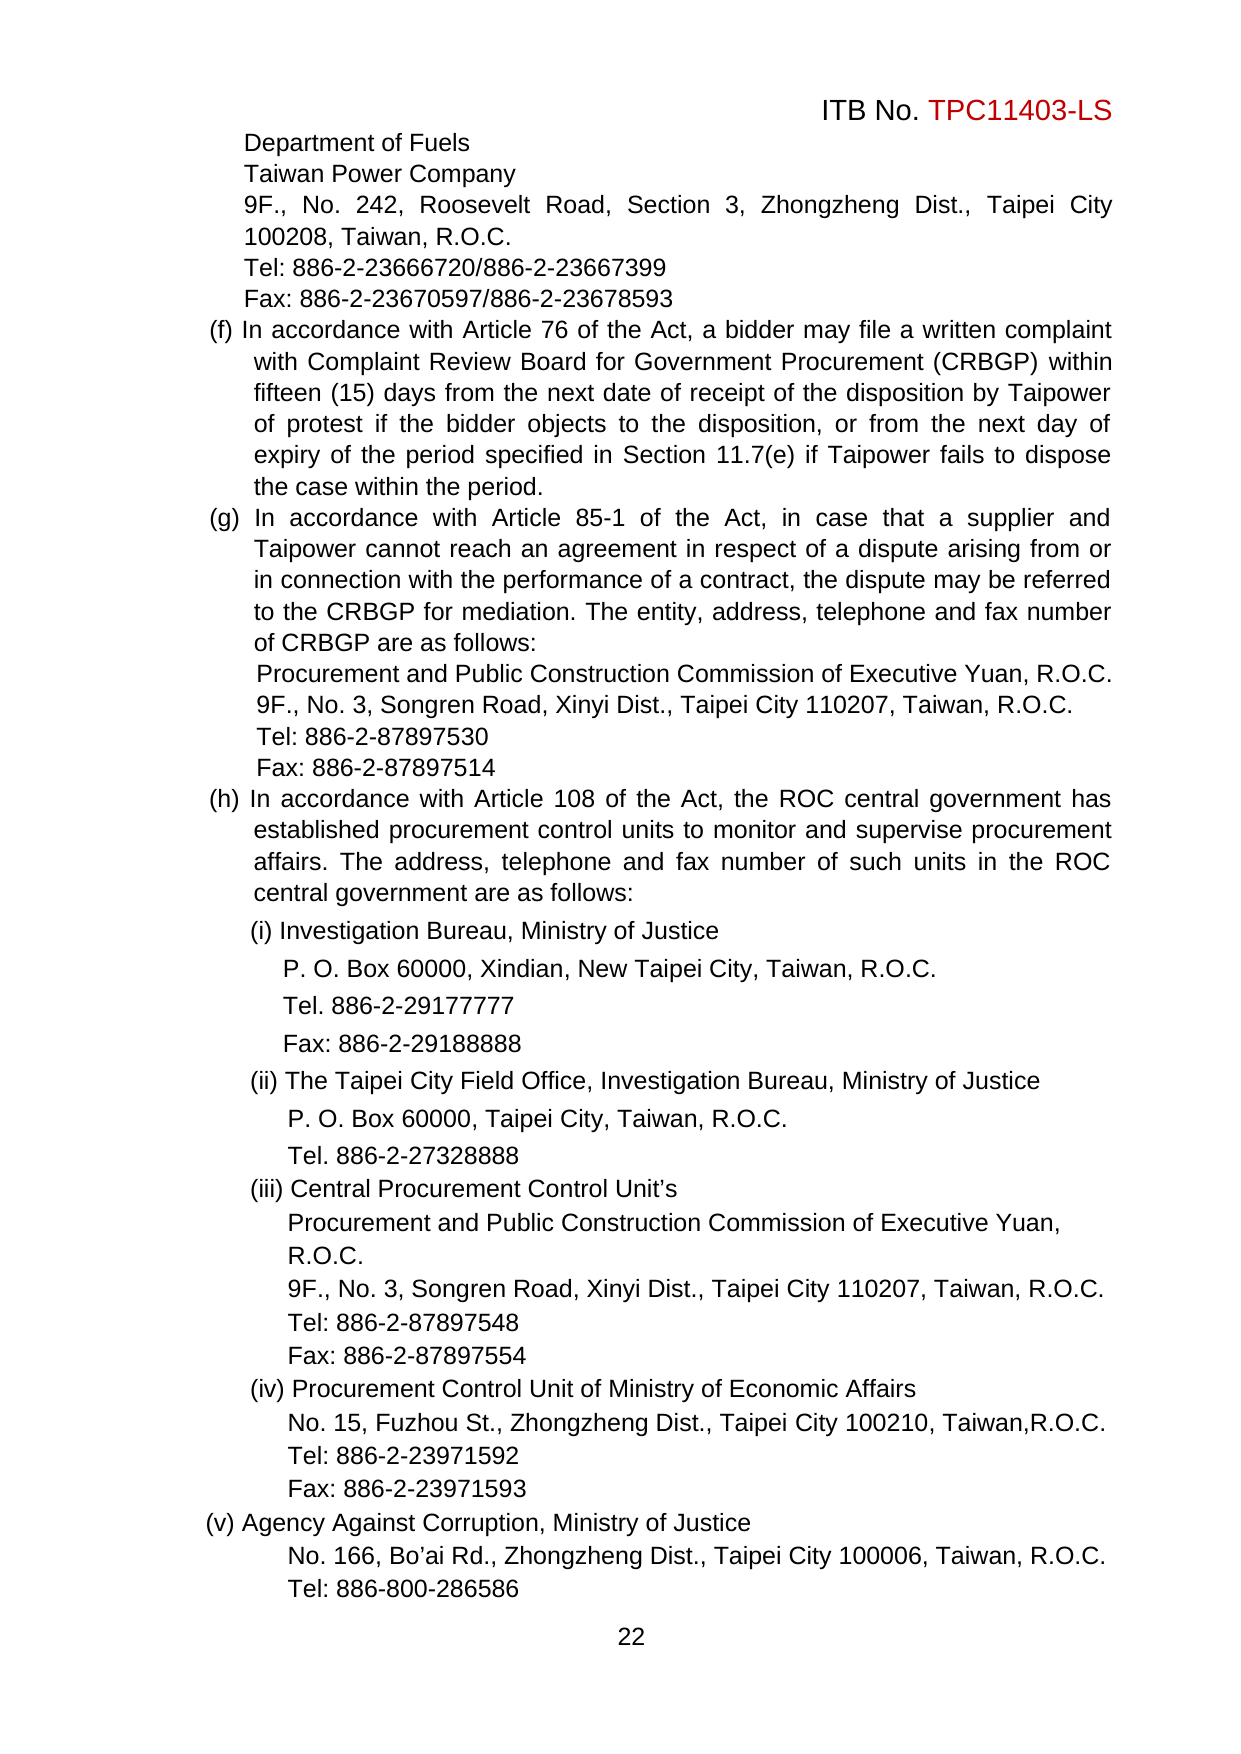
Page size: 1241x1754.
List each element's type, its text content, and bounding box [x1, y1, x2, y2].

text Tel. 886-2-27328888 [150, 1132, 1113, 1170]
text (iv) Procurement Control Unit of Ministry of Economic Affairs [150, 1370, 1113, 1403]
text Tel: 886-2-87897548 [150, 1303, 1113, 1337]
text (iii) Central Procurement Control Unit’s [150, 1170, 1113, 1203]
text (i) Investigation Bureau, Ministry of Justice [150, 907, 1113, 945]
text 9F., No. 3, Songren Road, Xinyi Dist., Taipei City 110207, Taiwan, R.O.C. [150, 1270, 1113, 1303]
text Taiwan Power Company [150, 157, 1113, 189]
text Procurement and Public Construction Commission of Executive Yuan, [150, 1203, 1113, 1237]
text (f) In accordance with Article 76 of the Act, a bidder may file a written complaint with Complaint Review Board for Government Procurement (CRBGP) within fifteen (15) days from the next date of receipt of the disposition by Taipower of protest if the bidder objects to the disposition, or from the next day of expiry of the period specified in Section 11.7(e) if Taipower fails to dispose the case within the period. [209, 314, 1113, 501]
text Procurement and Public Construction Commission of Executive Yuan, R.O.C. [256, 657, 1125, 689]
text Tel: 886-2-87897530 [150, 720, 1113, 751]
text Fax: 886-2-23670597/886-2-23678593 [150, 282, 1113, 314]
text 9F., No. 242, Roosevelt Road, Section 3, Zhongzheng Dist., Taipei City 100208, Taiwan, R.O.C. [244, 189, 1113, 251]
text P. O. Box 60000, Xindian, New Taipei City, Taiwan, R.O.C. [283, 945, 1113, 982]
text (h) In accordance with Article 108 of the Act, the ROC central government has established procurement control units to monitor and supervise procurement affairs. The address, telephone and fax number of such units in the ROC central government are as follows: [209, 782, 1113, 907]
text Fax: 886-2-87897514 [150, 751, 1113, 782]
text R.O.C. [150, 1237, 1113, 1270]
text 9F., No. 3, Songren Road, Xinyi Dist., Taipei City 110207, Taiwan, R.O.C. [150, 689, 1113, 720]
text (v) Agency Against Corruption, Ministry of Justice [150, 1503, 1113, 1537]
text Tel: 886-800-286586 [287, 1570, 1113, 1603]
text No. 15, Fuzhou St., Zhongzheng Dist., Taipei City 100210, Taiwan,R.O.C. [150, 1403, 1113, 1437]
text Tel: 886-2-23666720/886-2-23667399 [150, 251, 1113, 282]
text Tel: 886-2-23971592 [150, 1437, 1113, 1470]
text No. 166, Bo’ai Rd., Zhongzheng Dist., Taipei City 100006, Taiwan, R.O.C. [287, 1537, 1113, 1570]
text (ii) The Taipei City Field Office, Investigation Bureau, Ministry of Justice [150, 1057, 1113, 1095]
text Fax: 886-2-29188888 [150, 1020, 1113, 1057]
text (g) In accordance with Article 85-1 of the Act, in case that a supplier and Taipower cannot reach an agreement in respect of a dispute arising from or in connection with the performance of a contract, the dispute may be referred to the CRBGP for mediation. The entity, address, telephone and fax number of CRBGP are as follows: [209, 501, 1113, 657]
text Fax: 886-2-23971593 [150, 1470, 1113, 1503]
text Fax: 886-2-87897554 [150, 1337, 1113, 1370]
text Department of Fuels [244, 126, 1113, 157]
text Tel. 886-2-29177777 [150, 982, 1113, 1020]
text P. O. Box 60000, Taipei City, Taiwan, R.O.C. [150, 1095, 1113, 1132]
